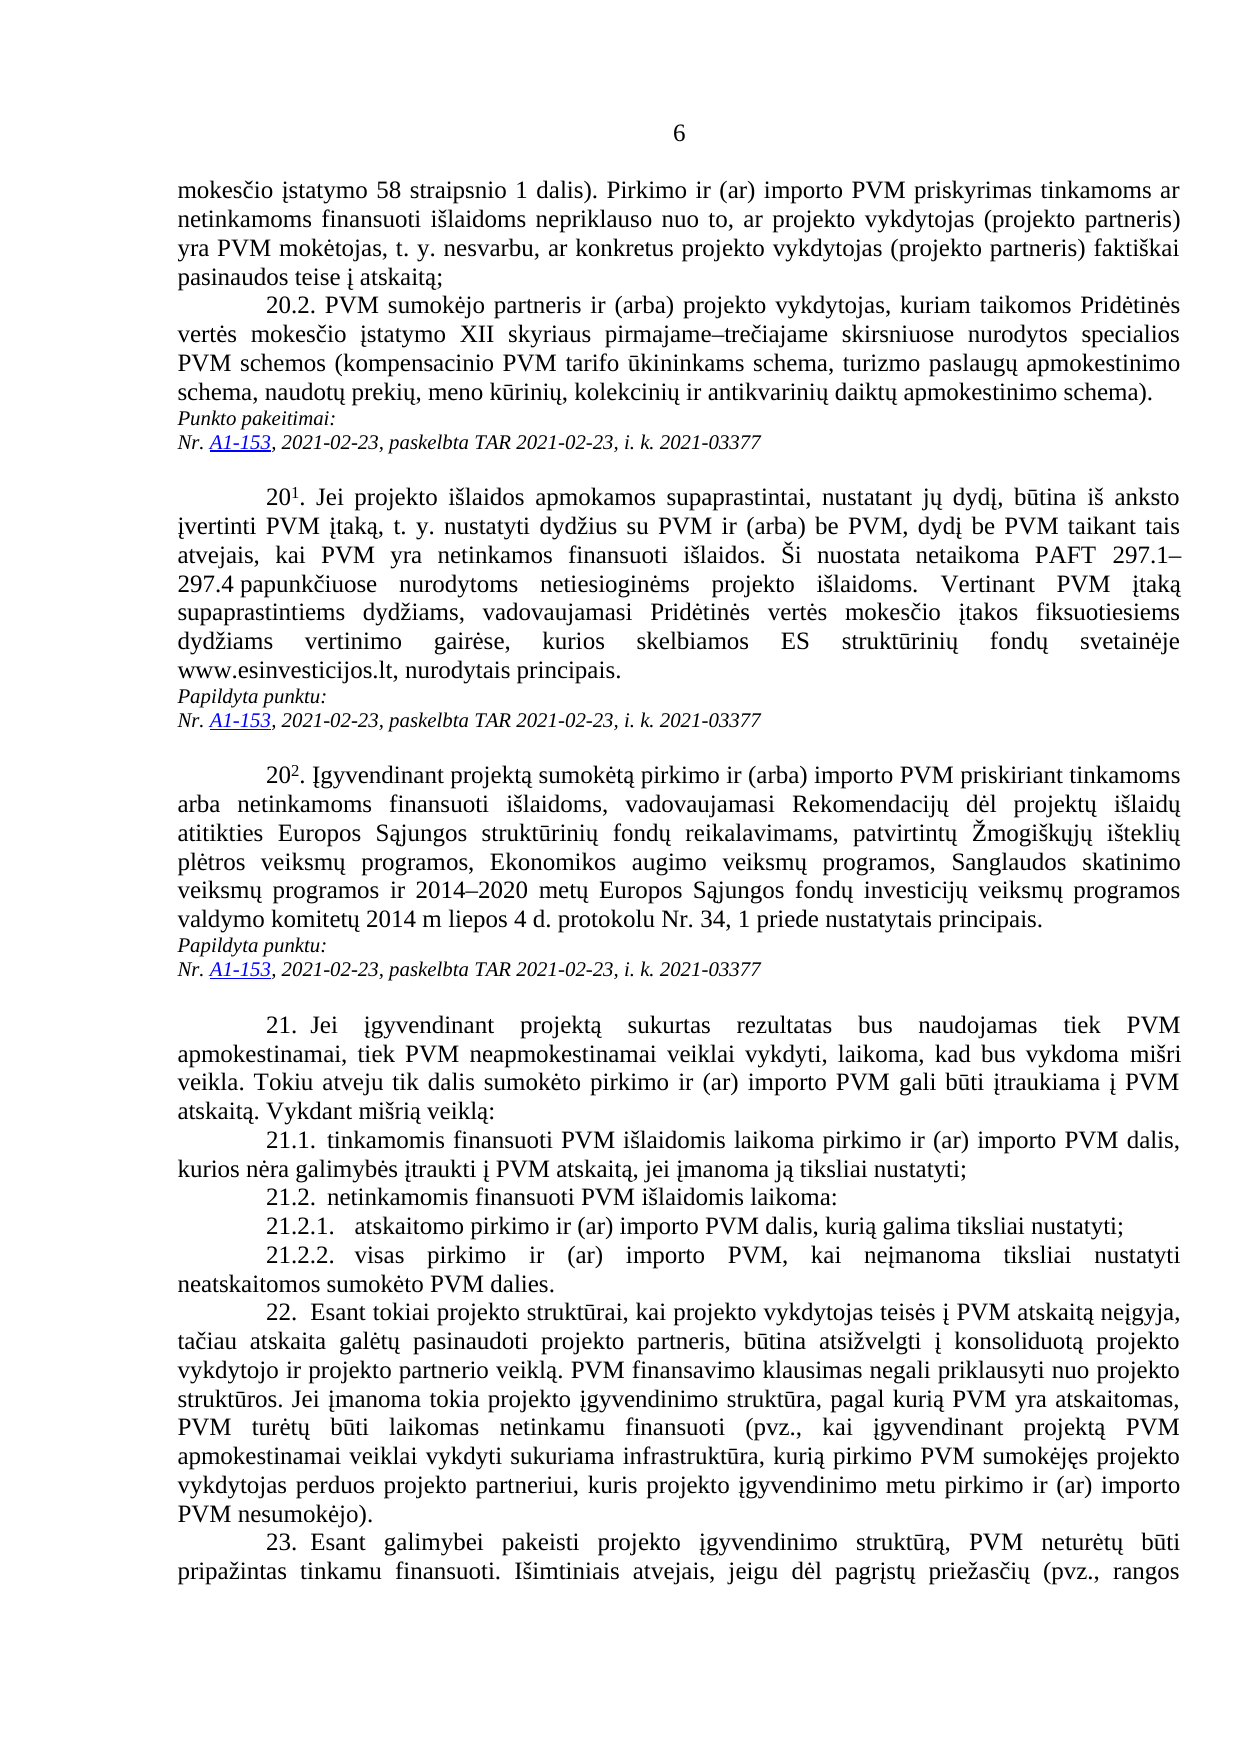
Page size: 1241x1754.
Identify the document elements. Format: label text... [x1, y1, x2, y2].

text Punkto pakeitimai: [177, 406, 1181, 430]
text 202. Įgyvendinant projektą sumokėtą pirkimo ir (arba) importo PVM priskiriant tinkamoms arba netinkamoms finansuoti išlaidoms, vadovaujamasi Rekomendacijų dėl projektų išlaidų atitikties Europos Sąjungos struktūrinių fondų reikalavimams, patvirtintų Žmogiškųjų išteklių plėtros veiksmų programos, Ekonomikos augimo veiksmų programos, Sanglaudos skatinimo veiksmų programos ir 2014–2020 metų Europos Sąjungos fondų investicijų veiksmų programos valdymo komitetų 2014 m liepos 4 d. protokolu Nr. 34, 1 priede nustatytais principais. [177, 761, 1181, 933]
text mokesčio įstatymo 58 straipsnio 1 dalis). Pirkimo ir (ar) importo PVM priskyrimas tinkamoms ar netinkamoms finansuoti išlaidoms nepriklauso nuo to, ar projekto vykdytojas (projekto partneris) yra PVM mokėtojas, t. y. nesvarbu, ar konkretus projekto vykdytojas (projekto partneris) faktiškai pasinaudos teise į atskaitą; [177, 176, 1181, 291]
text 21.1. tinkamomis finansuoti PVM išlaidomis laikoma pirkimo ir (ar) importo PVM dalis, kurios nėra galimybės įtraukti į PVM atskaitą, jei įmanoma ją tiksliai nustatyti; [177, 1125, 1181, 1182]
text Papildyta punktu: [177, 933, 1181, 957]
text 20.2. PVM sumokėjo partneris ir (arba) projekto vykdytojas, kuriam taikomos Pridėtinės vertės mokesčio įstatymo XII skyriaus pirmajame–trečiajame skirsniuose nurodytos specialios PVM schemos (kompensacinio PVM tarifo ūkininkams schema, turizmo paslaugų apmokestinimo schema, naudotų prekių, meno kūrinių, kolekcinių ir antikvarinių daiktų apmokestinimo schema). [177, 291, 1181, 406]
text Nr. A1-153, 2021-02-23, paskelbta TAR 2021-02-23, i. k. 2021-03377 [177, 708, 1181, 732]
text 22. Esant tokiai projekto struktūrai, kai projekto vykdytojas teisės į PVM atskaitą neįgyja, tačiau atskaita galėtų pasinaudoti projekto partneris, būtina atsižvelgti į konsoliduotą projekto vykdytojo ir projekto partnerio veiklą. PVM finansavimo klausimas negali priklausyti nuo projekto struktūros. Jei įmanoma tokia projekto įgyvendinimo struktūra, pagal kurią PVM yra atskaitomas, PVM turėtų būti laikomas netinkamu finansuoti (pvz., kai įgyvendinant projektą PVM apmokestinamai veiklai vykdyti sukuriama infrastruktūra, kurią pirkimo PVM sumokėjęs projekto vykdytojas perduos projekto partneriui, kuris projekto įgyvendinimo metu pirkimo ir (ar) importo PVM nesumokėjo). [177, 1297, 1181, 1527]
text 21. Jei įgyvendinant projektą sukurtas rezultatas bus naudojamas tiek PVM apmokestinamai, tiek PVM neapmokestinamai veiklai vykdyti, laikoma, kad bus vykdoma mišri veikla. Tokiu atveju tik dalis sumokėto pirkimo ir (ar) importo PVM gali būti įtraukiama į PVM atskaitą. Vykdant mišrią veiklą: [177, 1010, 1181, 1125]
text Papildyta punktu: [177, 684, 1181, 708]
text Nr. A1-153, 2021-02-23, paskelbta TAR 2021-02-23, i. k. 2021-03377 [177, 430, 1181, 454]
text 201. Jei projekto išlaidos apmokamos supaprastintai, nustatant jų dydį, būtina iš anksto įvertinti PVM įtaką, t. y. nustatyti dydžius su PVM ir (arba) be PVM, dydį be PVM taikant tais atvejais, kai PVM yra netinkamos finansuoti išlaidos. Ši nuostata netaikoma PAFT 297.1–297.4 papunkčiuose nurodytoms netiesioginėms projekto išlaidoms. Vertinant PVM įtaką supaprastintiems dydžiams, vadovaujamasi Pridėtinės vertės mokesčio įtakos fiksuotiesiems dydžiams vertinimo gairėse, kurios skelbiamos ES struktūrinių fondų svetainėje www.esinvesticijos.lt, nurodytais principais. [177, 482, 1181, 684]
text 23. Esant galimybei pakeisti projekto įgyvendinimo struktūrą, PVM neturėtų būti pripažintas tinkamu finansuoti. Išimtiniais atvejais, jeigu dėl pagrįstų priežasčių (pvz., rangos [177, 1527, 1181, 1585]
text 21.2.2. visas pirkimo ir (ar) importo PVM, kai neįmanoma tiksliai nustatyti neatskaitomos sumokėto PVM dalies. [177, 1240, 1181, 1297]
text Nr. A1-153, 2021-02-23, paskelbta TAR 2021-02-23, i. k. 2021-03377 [177, 957, 1181, 981]
text 21.2.1. atskaitomo pirkimo ir (ar) importo PVM dalis, kurią galima tiksliai nustatyti; [177, 1211, 1181, 1240]
text 21.2. netinkamomis finansuoti PVM išlaidomis laikoma: [177, 1182, 1181, 1211]
